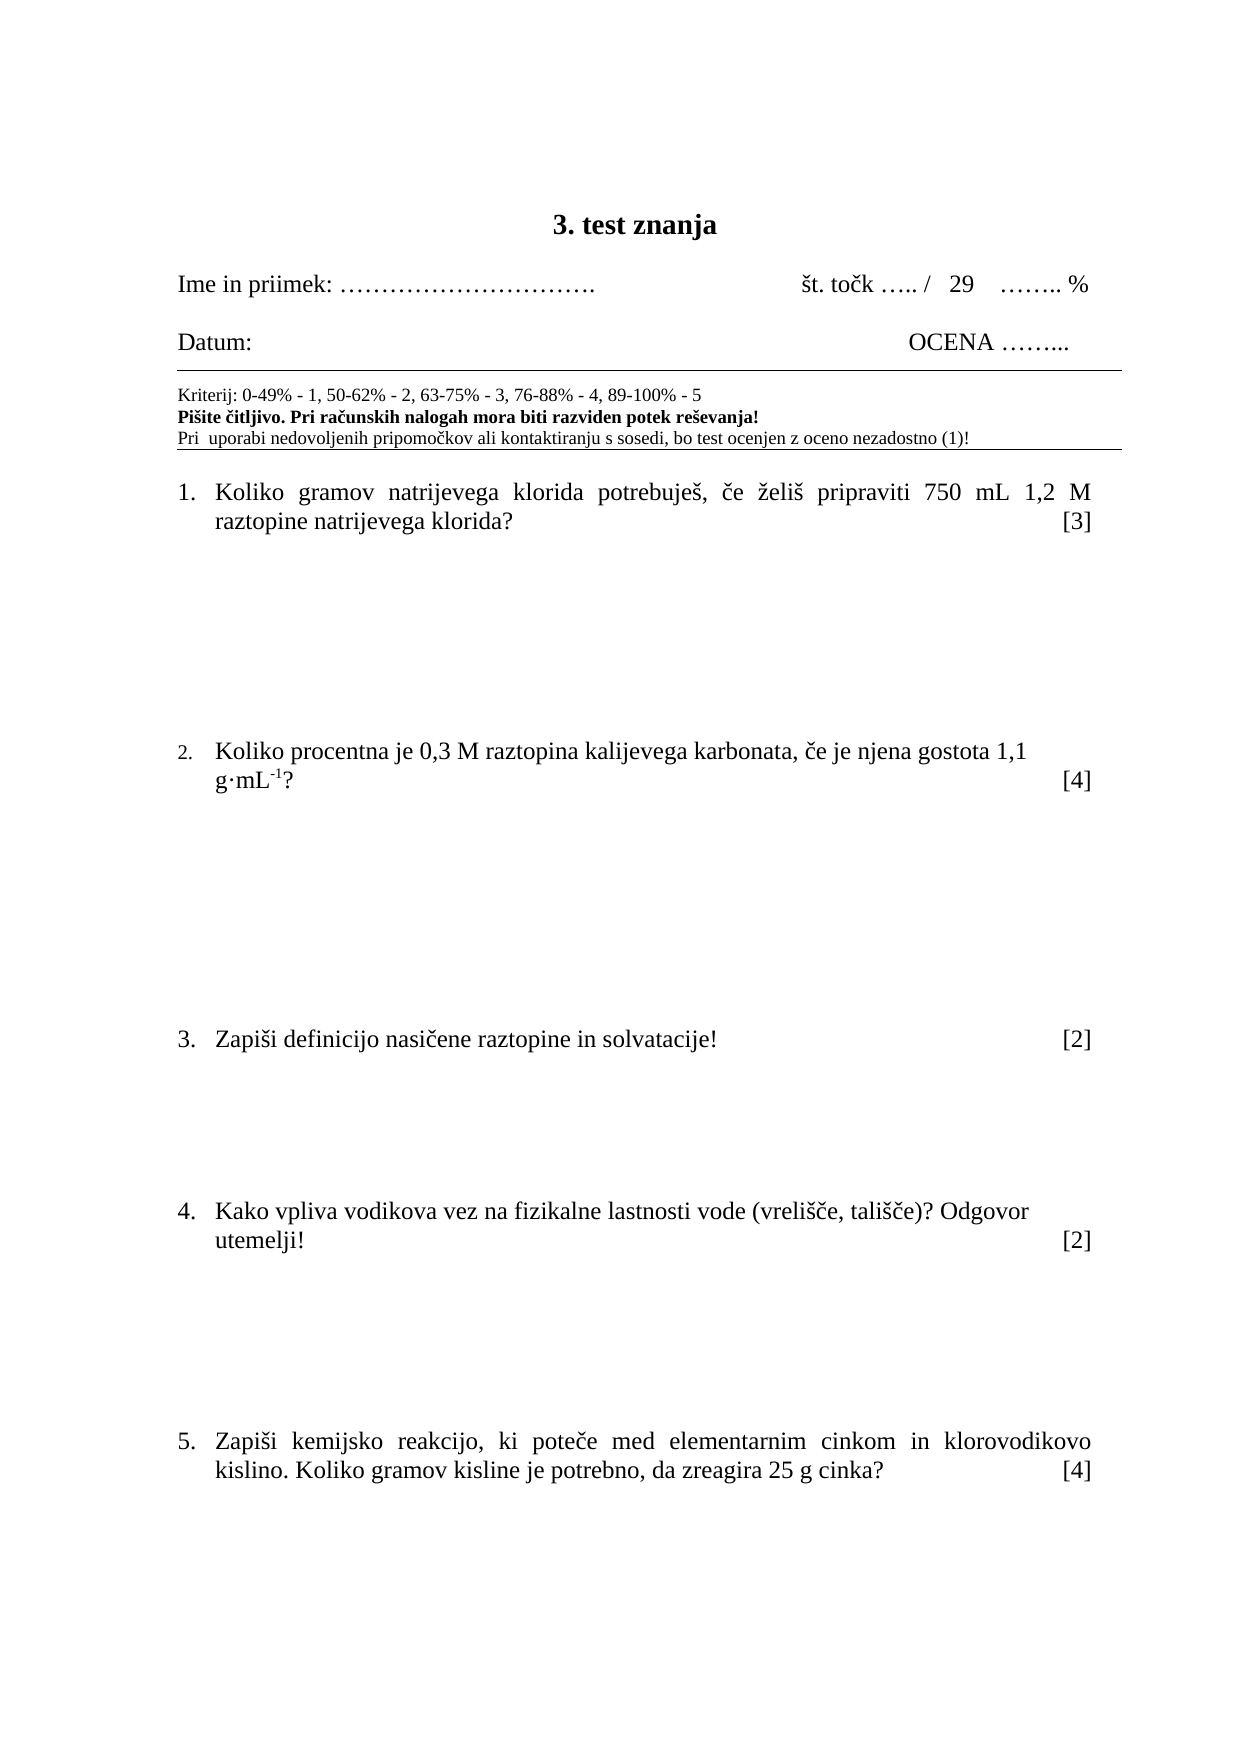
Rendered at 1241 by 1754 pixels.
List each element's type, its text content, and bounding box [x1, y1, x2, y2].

list Kako vpliva vodikova vez na fizikalne lastnosti vode (vrelišče, tališče)? Odgovor utemelji! [2] [177, 1196, 1092, 1254]
list Koliko gramov natrijevega klorida potrebuješ, če želiš pripraviti 750 mL 1,2 M raztopine natrijevega klorida? [3] [177, 477, 1092, 535]
list Zapiši kemijsko reakcijo, ki poteče med elementarnim cinkom in klorovodikovo kislino. Koliko gramov kisline je potrebno, da zreagira 25 g cinka? [4] [177, 1426, 1092, 1484]
subtitle 3. test znanja [177, 207, 1092, 240]
text Kriterij: 0-49% - 1, 50-62% - 2, 63-75% - 3, 76-88% - 4, 89-100% - 5 [177, 384, 1092, 406]
text Pišite čitljivo. Pri računskih nalogah mora biti razviden potek reševanja! [177, 406, 1092, 427]
text Pri uporabi nedovoljenih pripomočkov ali kontaktiranju s sosedi, bo test ocenjen z oceno nezadostno (1)! [177, 427, 1092, 449]
list Koliko procentna je 0,3 M raztopina kalijevega karbonata, če je njena gostota 1,1 g·mL-1? [4] [177, 736, 1092, 794]
list Zapiši definicijo nasičene raztopine in solvatacije! [2] [177, 1024, 1092, 1052]
text Ime in priimek: …………………………. št. točk ….. / 29 …….. % [177, 269, 1092, 298]
text Datum: OCENA ……... [177, 327, 1092, 355]
